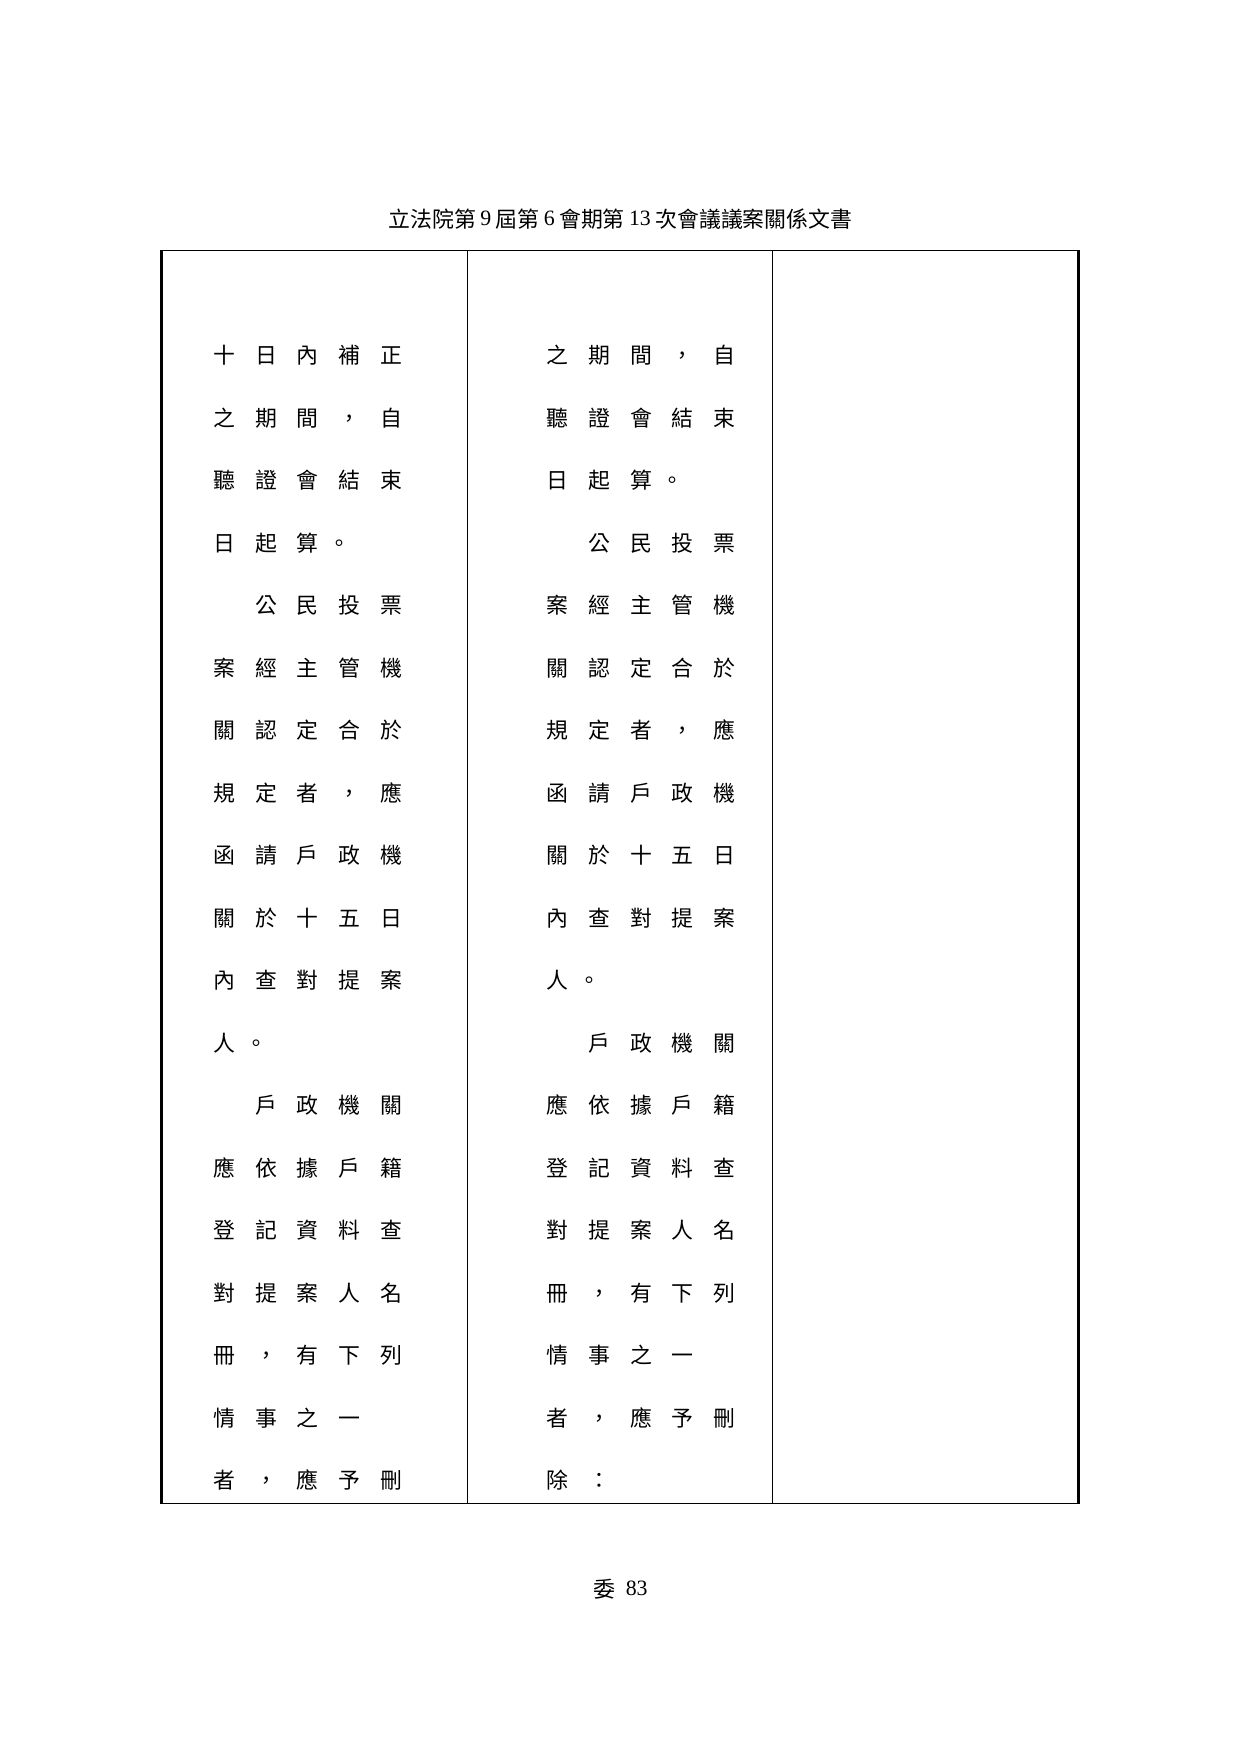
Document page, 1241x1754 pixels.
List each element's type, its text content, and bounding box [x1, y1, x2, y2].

table_cell 之期間，自聽證會結束日起算。 公民投票案經主管機關認定合於規定者，應函請戶政機關於十五日內查對提案人。 戶政機關應依據戶籍登記資料查對提案人名冊，有下列情事之一者，應予刪除： [468, 251, 772, 1503]
table_cell 十日內補正之期間，自聽證會結束日起算。 公民投票案經主管機關認定合於規定者，應函請戶政機關於十五日內查對提案人。 戶政機關應依據戶籍登記資料查對提案人名冊，有下列情事之一者，應予刪 [163, 251, 467, 1503]
table_cell [773, 251, 1077, 1503]
